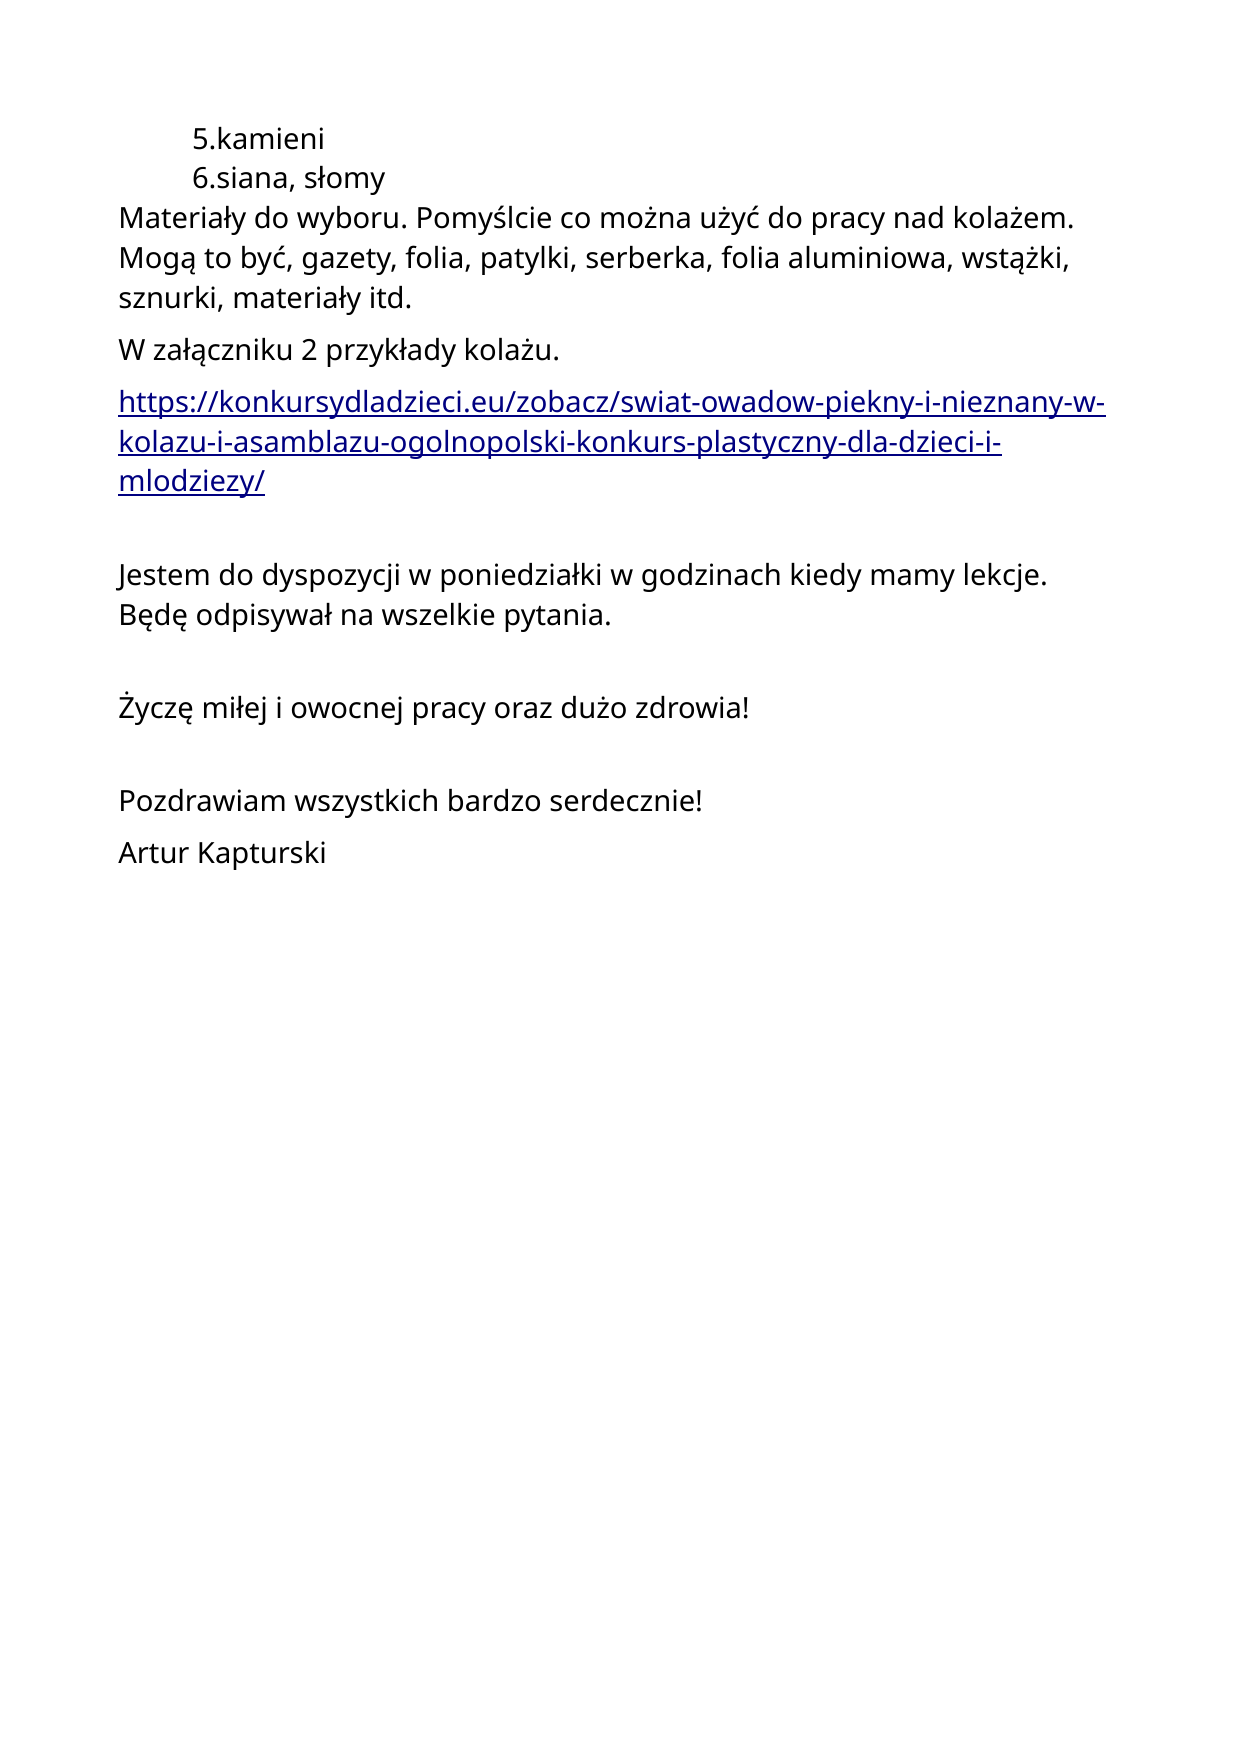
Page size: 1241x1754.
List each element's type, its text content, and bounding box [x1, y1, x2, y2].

text Materiały do wyboru. Pomyślcie co można użyć do pracy nad kolażem. Mogą to być, gazety, folia, patylki, serberka, folia aluminiowa, wstążki, sznurki, materiały itd. [118, 197, 1122, 317]
text Artur Kapturski [118, 833, 1122, 872]
text W załączniku 2 przykłady kolażu. [118, 329, 1122, 369]
list kamieni [118, 118, 1122, 158]
text Życzę miłej i owocnej pracy oraz dużo zdrowia! [118, 687, 1122, 727]
text Jestem do dyspozycji w poniedziałki w godzinach kiedy mamy lekcje. Będę odpisywał na wszelkie pytania. [118, 554, 1122, 633]
text Pozdrawiam wszystkich bardzo serdecznie! [118, 781, 1122, 820]
text https://konkursydladzieci.eu/zobacz/swiat-owadow-piekny-i-nieznany-w-kolazu-i-asamblazu-ogolnopolski-konkurs-plastyczny-dla-dzieci-i-mlodziezy/ [118, 381, 1122, 500]
list siana, słomy [118, 158, 1122, 197]
